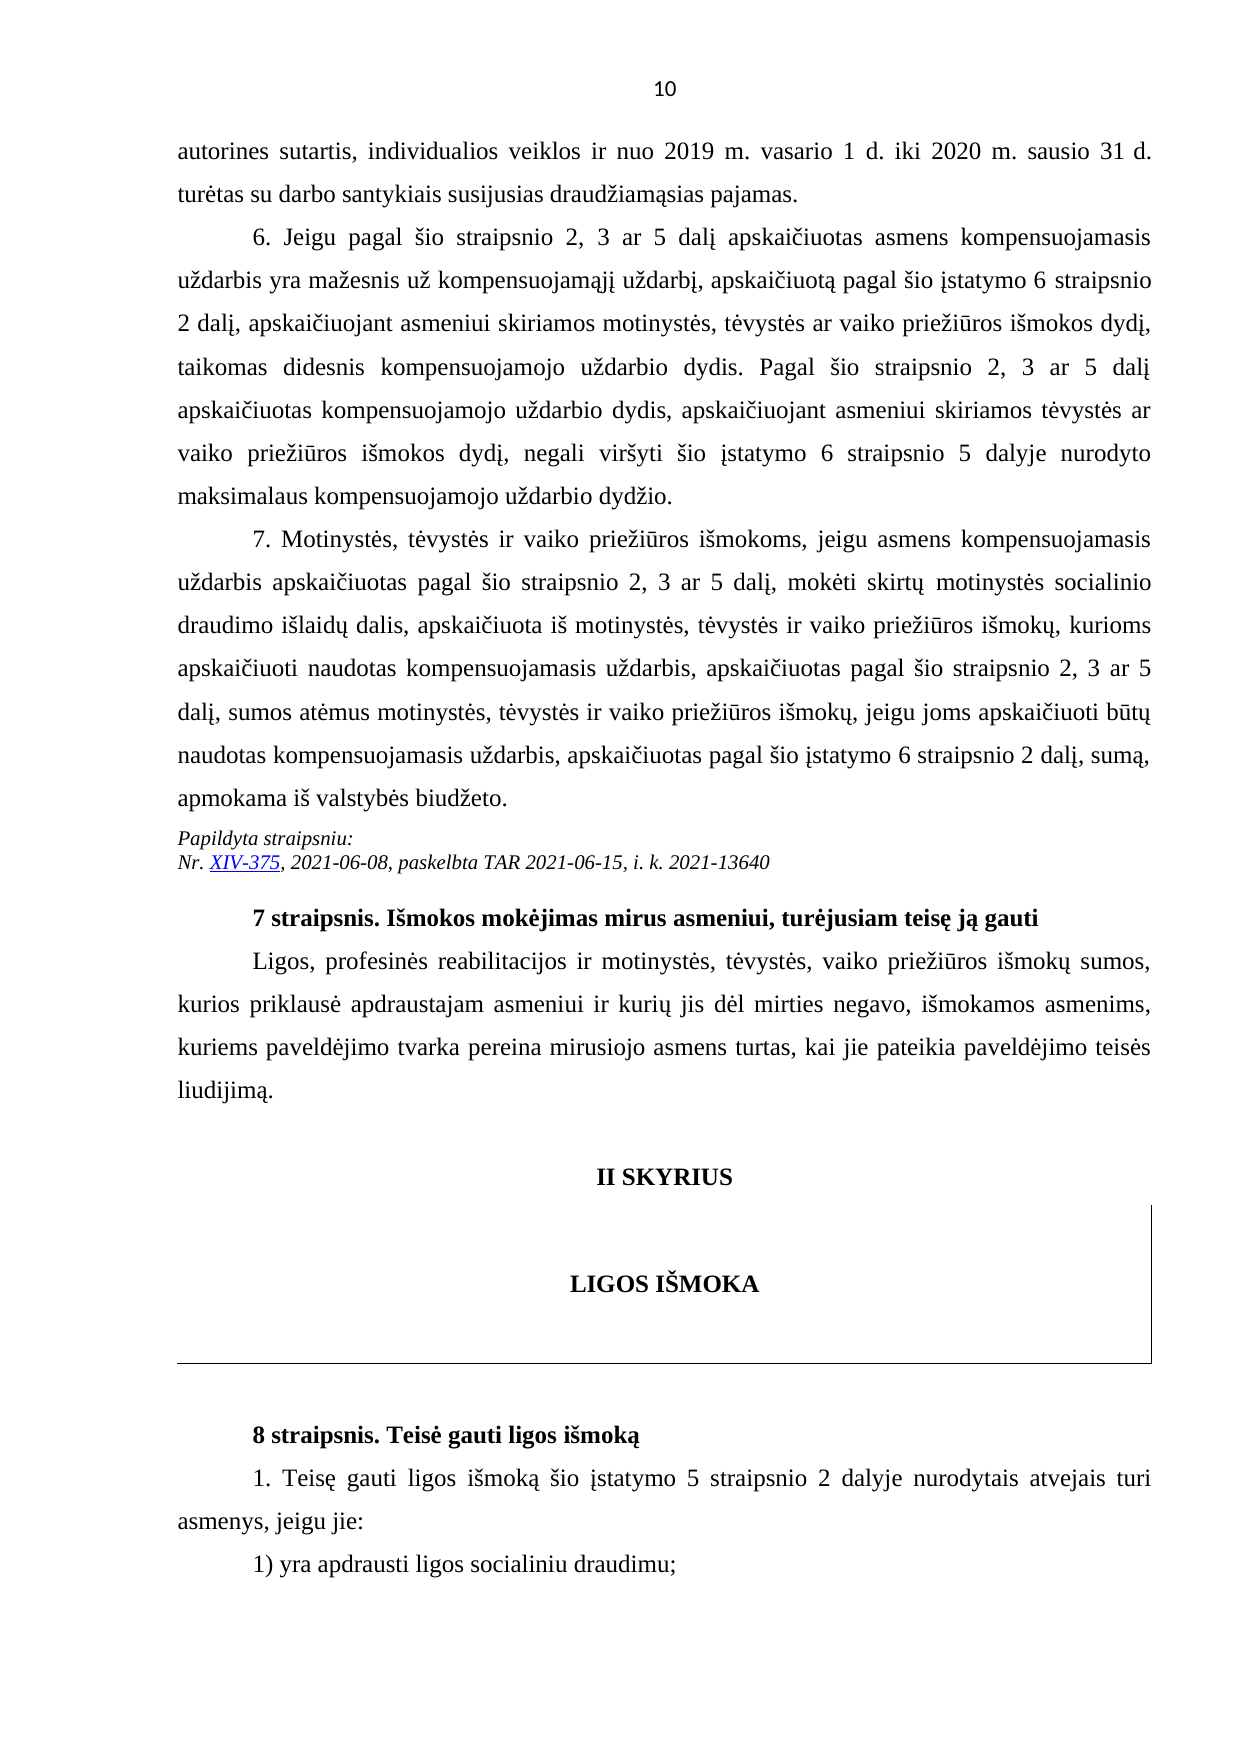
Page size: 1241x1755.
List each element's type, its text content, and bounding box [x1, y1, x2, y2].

text LIGOS IŠMOKA [177, 1205, 1151, 1363]
text 1. Teisę gauti ligos išmoką šio įstatymo 5 straipsnio 2 dalyje nurodytais atvejais turi asmenys, jeigu jie: [177, 1463, 1152, 1535]
text 1) yra apdrausti ligos socialiniu draudimu; [177, 1549, 1152, 1578]
text 6. Jeigu pagal šio straipsnio 2, 3 ar 5 dalį apskaičiuotas asmens kompensuojamasis uždarbis yra mažesnis už kompensuojamąjį uždarbį, apskaičiuotą pagal šio įstatymo 6 straipsnio 2 dalį, apskaičiuojant asmeniui skiriamos motinystės, tėvystės ar vaiko priežiūros išmokos dydį, taikomas didesnis kompensuojamojo uždarbio dydis. Pagal šio straipsnio 2, 3 ar 5 dalį apskaičiuotas kompensuojamojo uždarbio dydis, apskaičiuojant asmeniui skiriamos tėvystės ar vaiko priežiūros išmokos dydį, negali viršyti šio įstatymo 6 straipsnio 5 dalyje nurodyto maksimalaus kompensuojamojo uždarbio dydžio. [177, 222, 1152, 510]
text autorines sutartis, individualios veiklos ir nuo 2019 m. vasario 1 d. iki 2020 m. sausio 31 d. turėtas su darbo santykiais susijusias draudžiamąsias pajamas. [177, 136, 1152, 208]
text Nr. XIV-375, 2021-06-08, paskelbta TAR 2021-06-15, i. k. 2021-13640 [177, 850, 1152, 874]
text Ligos, profesinės reabilitacijos ir motinystės, tėvystės, vaiko priežiūros išmokų sumos, kurios priklausė apdraustajam asmeniui ir kurių jis dėl mirties negavo, išmokamos asmenims, kuriems paveldėjimo tvarka pereina mirusiojo asmens turtas, kai jie pateikia paveldėjimo teisės liudijimą. [177, 946, 1152, 1104]
text II SKYRIUS [177, 1162, 1152, 1190]
text 7. Motinystės, tėvystės ir vaiko priežiūros išmokoms, jeigu asmens kompensuojamasis uždarbis apskaičiuotas pagal šio straipsnio 2, 3 ar 5 dalį, mokėti skirtų motinystės socialinio draudimo išlaidų dalis, apskaičiuota iš motinystės, tėvystės ir vaiko priežiūros išmokų, kurioms apskaičiuoti naudotas kompensuojamasis uždarbis, apskaičiuotas pagal šio straipsnio 2, 3 ar 5 dalį, sumos atėmus motinystės, tėvystės ir vaiko priežiūros išmokų, jeigu joms apskaičiuoti būtų naudotas kompensuojamasis uždarbis, apskaičiuotas pagal šio įstatymo 6 straipsnio 2 dalį, sumą, apmokama iš valstybės biudžeto. [177, 524, 1152, 812]
text Papildyta straipsniu: [177, 826, 1152, 850]
text 7 straipsnis. Išmokos mokėjimas mirus asmeniui, turėjusiam teisę ją gauti [177, 903, 1152, 932]
text 8 straipsnis. Teisė gauti ligos išmoką [177, 1420, 1152, 1449]
